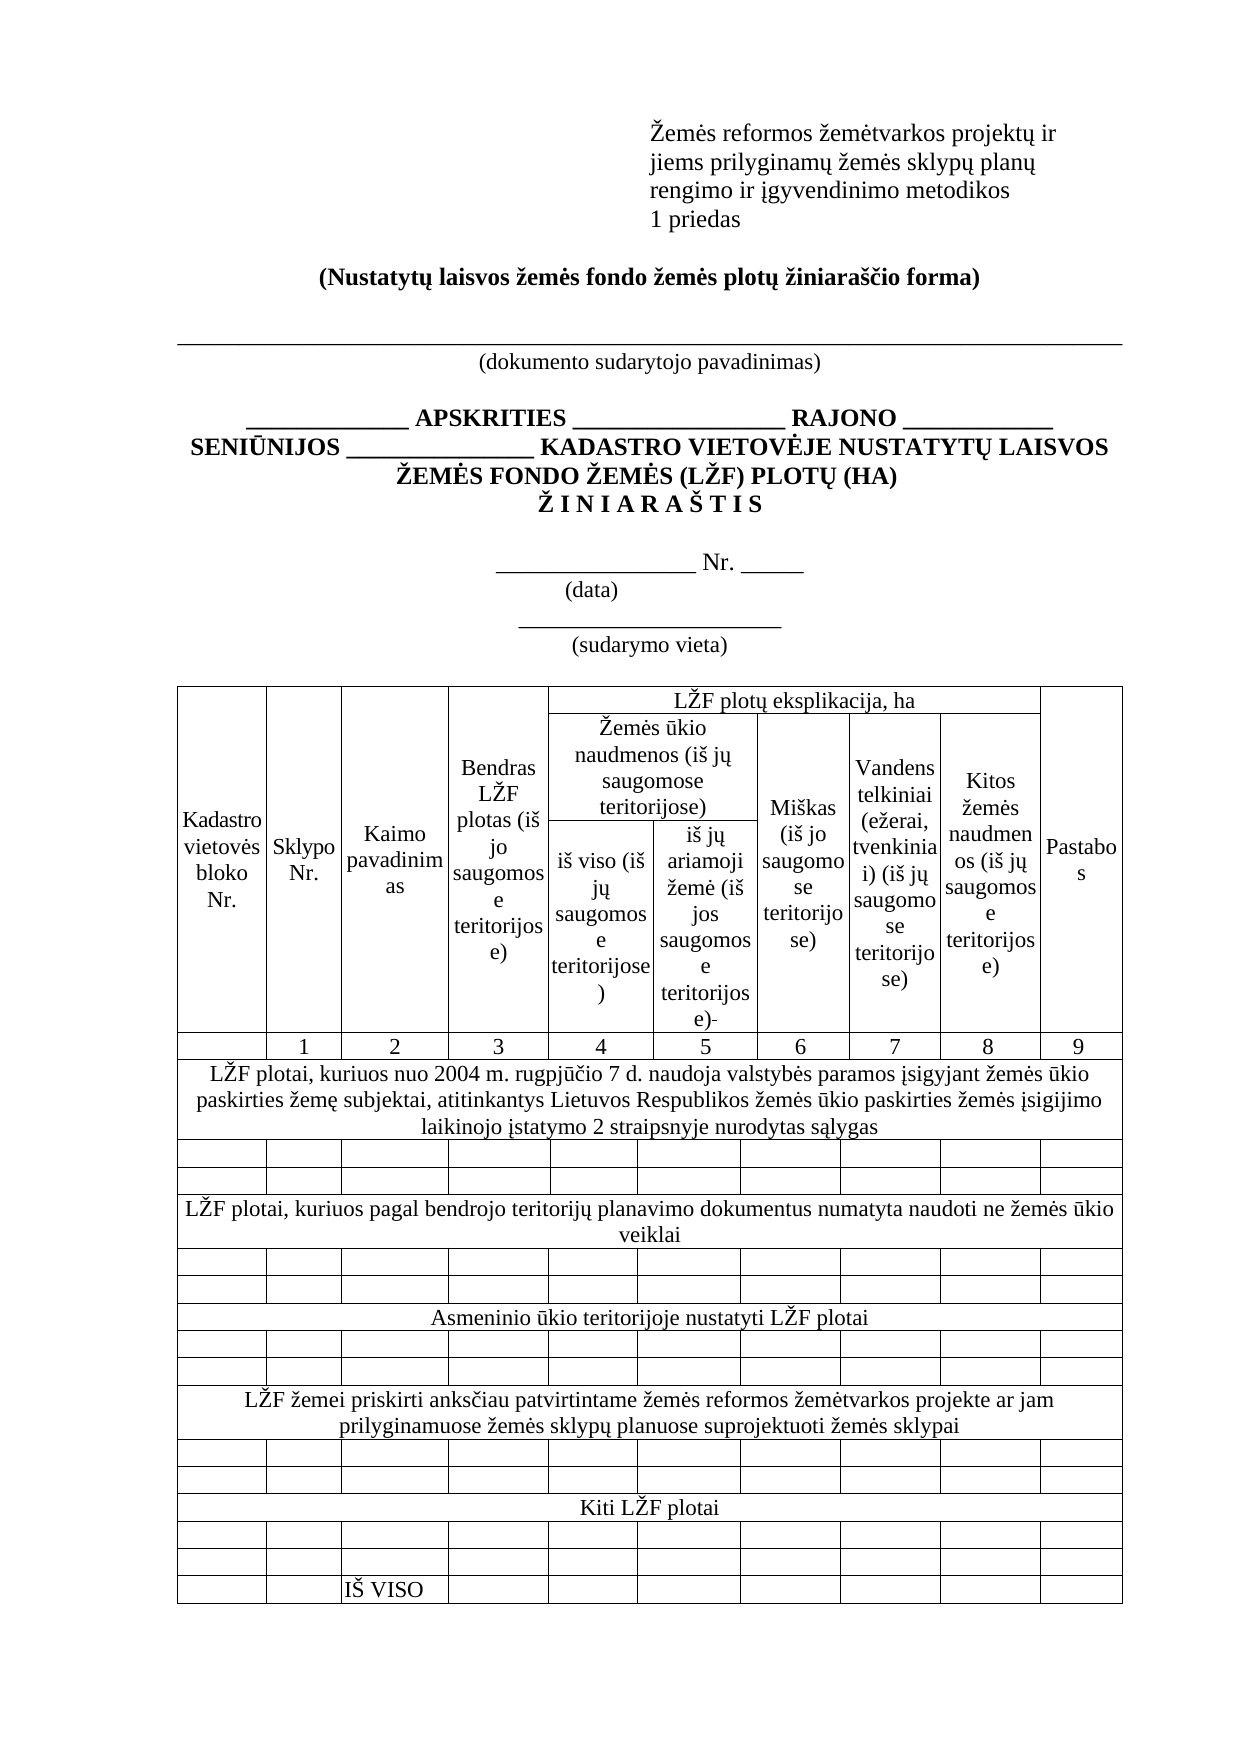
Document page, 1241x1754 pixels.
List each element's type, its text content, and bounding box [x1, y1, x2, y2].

table_cell [841, 1440, 940, 1466]
table_cell [941, 1249, 1040, 1275]
table_cell [941, 1440, 1040, 1466]
table_cell [841, 1467, 940, 1493]
table_cell [342, 1249, 448, 1275]
table_cell Kitos žemės naudmenos (iš jų saugomose teritorijose) [941, 714, 1040, 1032]
table_cell [841, 1276, 940, 1302]
table_cell 7 [850, 1033, 940, 1059]
table_cell Vandens telkiniai (ežerai, tvenkiniai) (iš jų saugomose teritorijose) [850, 714, 940, 1032]
table_header Kadastro vietovės bloko Nr. [178, 687, 266, 1032]
table_cell [267, 1168, 341, 1194]
table_cell [1041, 1276, 1122, 1302]
text 1 priedas [649, 204, 1122, 233]
table_cell [638, 1467, 740, 1493]
text _ [177, 319, 1122, 344]
text Žemės reformos žemėtvarkos projektų ir [649, 118, 1122, 147]
table_cell [741, 1168, 840, 1194]
table_cell [267, 1576, 341, 1603]
text (sudarymo vieta) [177, 631, 1122, 657]
table_cell 3 [449, 1033, 548, 1059]
text (dokumento sudarytojo pavadinimas) [177, 348, 1122, 374]
table_cell [1041, 1249, 1122, 1275]
table_cell [449, 1168, 550, 1194]
table_cell [342, 1140, 448, 1167]
table_cell 8 [941, 1033, 1040, 1059]
table_cell [741, 1331, 840, 1357]
table_cell Žemės ūkio naudmenos (iš jų saugomose teritorijose) [549, 714, 757, 820]
table_cell [342, 1358, 448, 1385]
table_cell [449, 1576, 548, 1603]
table_cell [1041, 1549, 1122, 1575]
table_cell [1041, 1440, 1122, 1466]
table_cell LŽF žemei priskirti anksčiau patvirtintame žemės reformos žemėtvarkos projekte ar jam prilyginamuose žemės sklypų planuose suprojektuoti žemės sklypai [178, 1386, 1122, 1438]
table_cell [1041, 1358, 1122, 1385]
table_header Sklypo Nr. [267, 687, 341, 1032]
table_cell [267, 1522, 341, 1548]
table_header Pastabos [1041, 687, 1122, 1032]
table_cell [841, 1358, 940, 1385]
text _____________________ [177, 602, 1122, 631]
table_cell [638, 1140, 740, 1167]
table_cell [638, 1331, 740, 1357]
table_cell [741, 1140, 840, 1167]
table_cell [638, 1549, 740, 1575]
table_cell [178, 1033, 266, 1059]
table_cell [178, 1549, 266, 1575]
table_cell [178, 1440, 266, 1466]
table_cell [178, 1522, 266, 1548]
table_cell [941, 1549, 1040, 1575]
table_cell [178, 1467, 266, 1493]
table_cell [941, 1140, 1040, 1167]
table_cell [267, 1331, 341, 1357]
table_cell [841, 1140, 940, 1167]
table_cell 5 [654, 1033, 757, 1059]
text (data) [565, 576, 1122, 602]
table_cell [267, 1467, 341, 1493]
table_cell [267, 1440, 341, 1466]
table_cell [841, 1522, 940, 1548]
table_cell [741, 1276, 840, 1302]
table_cell [549, 1440, 637, 1466]
table_cell [178, 1331, 266, 1357]
table_cell [638, 1276, 740, 1302]
table_cell [342, 1276, 448, 1302]
table_cell LŽF plotai, kuriuos nuo 2004 m. rugpjūčio 7 d. naudoja valstybės paramos įsigyjant žemės ūkio paskirties žemę subjektai, atitinkantys Lietuvos Respublikos žemės ūkio paskirties žemės įsigijimo laikinojo įstatymo 2 straipsnyje nurodytas sąlygas [178, 1060, 1122, 1139]
table_cell [741, 1358, 840, 1385]
table_cell [741, 1549, 840, 1575]
table_header LŽF plotų eksplikacija, ha [549, 687, 1040, 713]
table_cell [841, 1331, 940, 1357]
text _____________ apskrities _________________ rajono ____________ seniūnijos _______________ kadastro vietovėje nustatytų laisvos žemės FONDO ŽEMĖS (LŽF) plotų (HA) ŽINIARAŠTIS [177, 403, 1122, 518]
table_cell [267, 1249, 341, 1275]
table_cell [638, 1576, 740, 1603]
table_cell [1041, 1576, 1122, 1603]
table_cell [449, 1249, 548, 1275]
table_cell [1041, 1467, 1122, 1493]
table_cell [342, 1522, 448, 1548]
table_cell [741, 1440, 840, 1466]
table_cell [841, 1168, 940, 1194]
table_cell [741, 1576, 840, 1603]
table_cell [549, 1331, 637, 1357]
table_cell [841, 1549, 940, 1575]
table_cell [741, 1522, 840, 1548]
table_cell [638, 1358, 740, 1385]
table_cell iš jų ariamoji žemė (iš jos saugomose teritorijose) [654, 821, 757, 1032]
table_cell [178, 1276, 266, 1302]
table_cell [941, 1576, 1040, 1603]
table_cell [449, 1276, 548, 1302]
table_cell [549, 1549, 637, 1575]
table_cell 2 [342, 1033, 448, 1059]
table_cell [841, 1576, 940, 1603]
table_cell LŽF plotai, kuriuos pagal bendrojo teritorijų planavimo dokumentus numatyta naudoti ne žemės ūkio veiklai [178, 1195, 1122, 1248]
table_cell IŠ VISO [342, 1576, 448, 1603]
table_cell [449, 1467, 548, 1493]
table_cell 1 [267, 1033, 341, 1059]
table_cell 6 [758, 1033, 849, 1059]
table_cell [178, 1249, 266, 1275]
table_cell [549, 1522, 637, 1548]
table_cell [549, 1249, 637, 1275]
table_cell [449, 1522, 548, 1548]
table_cell iš viso (iš jų saugomose teritorijose) [549, 821, 653, 1032]
table_cell [342, 1549, 448, 1575]
table_header Kaimo pavadinimas [342, 687, 448, 1032]
table_cell [449, 1549, 548, 1575]
text (Nustatytų laisvos žemės fondo žemės plotų žiniaraščio forma) [177, 262, 1122, 291]
table_cell [342, 1440, 448, 1466]
table_cell 9 [1041, 1033, 1122, 1059]
table_cell [551, 1140, 637, 1167]
table_cell [741, 1249, 840, 1275]
table_cell [549, 1576, 637, 1603]
table_cell [267, 1140, 341, 1167]
text rengimo ir įgyvendinimo metodikos [649, 176, 1122, 204]
table_cell [549, 1358, 637, 1385]
table_cell [342, 1168, 448, 1194]
text ________________ Nr. _____ [177, 547, 1122, 576]
table_cell [941, 1467, 1040, 1493]
table_cell [449, 1140, 550, 1167]
table_cell [449, 1440, 548, 1466]
table_cell [267, 1549, 341, 1575]
table_cell [741, 1467, 840, 1493]
table_cell [638, 1249, 740, 1275]
table_cell [941, 1331, 1040, 1357]
table_cell Asmeninio ūkio teritorijoje nustatyti LŽF plotai [178, 1304, 1122, 1330]
table_cell [342, 1467, 448, 1493]
table_cell [1041, 1140, 1122, 1167]
table_cell [178, 1576, 266, 1603]
table_cell 4 [549, 1033, 653, 1059]
table_cell [551, 1168, 637, 1194]
table_cell [267, 1358, 341, 1385]
table_cell [941, 1276, 1040, 1302]
table_header Bendras LŽF plotas (iš jo saugomose teritorijose) [449, 687, 548, 1032]
table_cell [449, 1358, 548, 1385]
table_cell [178, 1358, 266, 1385]
table_cell [449, 1331, 548, 1357]
table_cell Miškas (iš jo saugomose teritorijose) [758, 714, 849, 1032]
table_cell [178, 1168, 266, 1194]
table_cell [841, 1249, 940, 1275]
text jiems prilyginamų žemės sklypų planų [649, 147, 1122, 176]
table_cell [1041, 1331, 1122, 1357]
table_cell [941, 1522, 1040, 1548]
table_cell Kiti LŽF plotai [178, 1494, 1122, 1521]
table_cell [342, 1331, 448, 1357]
table_cell [638, 1522, 740, 1548]
table_cell [178, 1140, 266, 1167]
table_cell [941, 1358, 1040, 1385]
table_cell [941, 1168, 1040, 1194]
table_cell [638, 1440, 740, 1466]
table_cell [1041, 1168, 1122, 1194]
table_cell [638, 1168, 740, 1194]
table_cell [549, 1467, 637, 1493]
table_cell [267, 1276, 341, 1302]
table_cell [1041, 1522, 1122, 1548]
table_cell [549, 1276, 637, 1302]
